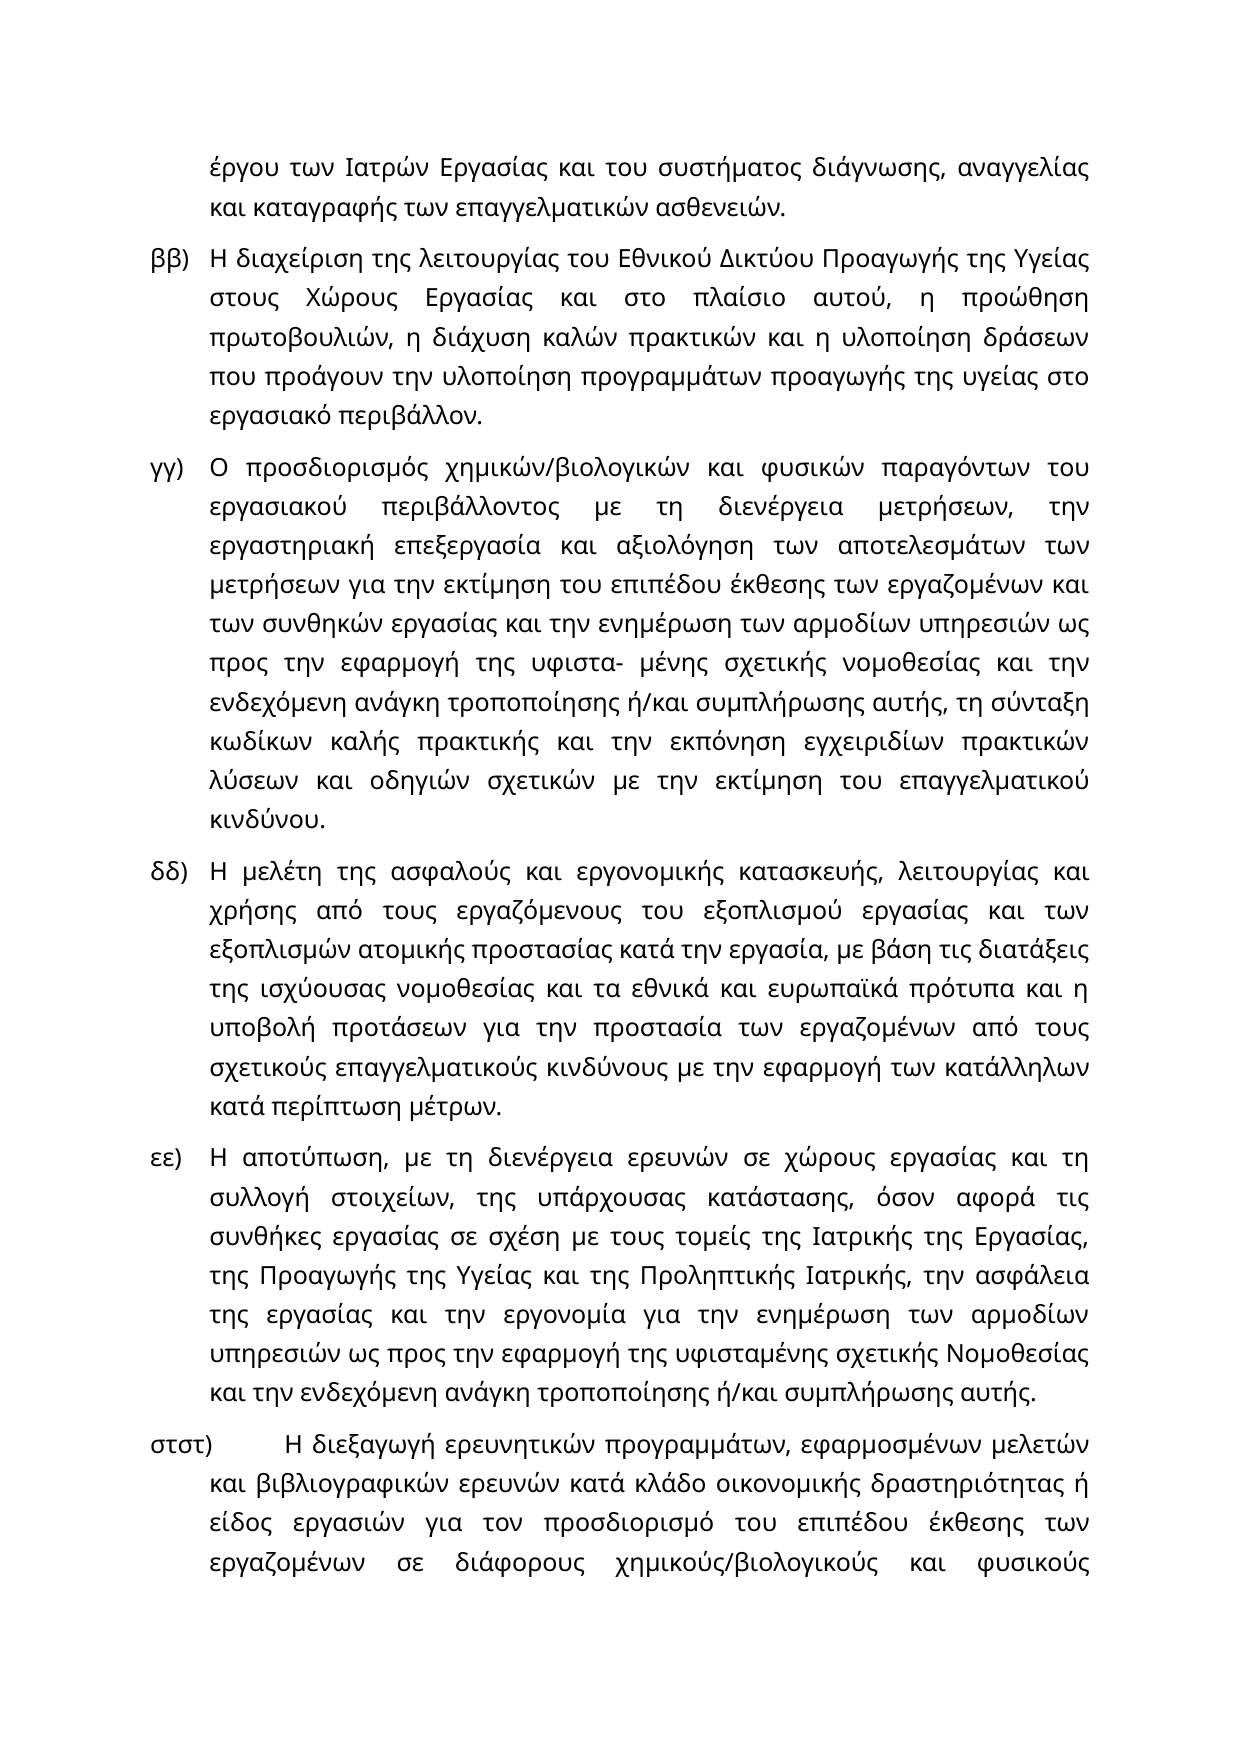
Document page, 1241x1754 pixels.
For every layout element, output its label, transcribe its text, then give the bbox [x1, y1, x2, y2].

list έργου των Ιατρών Εργασίας και του συστήματος διάγνωσης, αναγγελίας και καταγραφής των επαγγελματικών ασθενειών. [150, 150, 1090, 223]
list γγ) Ο προσδιορισμός χημικών/βιολογικών και φυσικών παραγόντων του εργασιακού περιβάλλοντος με τη διενέργεια μετρήσεων, την εργαστηριακή επεξεργασία και αξιολόγηση των αποτελεσμάτων των μετρήσεων για την εκτίμηση του επιπέδου έκθεσης των εργαζομένων και των συνθηκών εργασίας και την ενημέρωση των αρμοδίων υπηρεσιών ως προς την εφαρμογή της υφιστα- μένης σχετικής νομοθεσίας και την ενδεχόμενη ανάγκη τροποποίησης ή/και συμπλήρωσης αυτής, τη σύνταξη κωδίκων καλής πρακτικής και την εκπόνηση εγχειριδίων πρακτικών λύσεων και οδηγιών σχετικών με την εκτίμηση του επαγγελματικού κινδύνου. [150, 449, 1090, 836]
list ββ) Η διαχείριση της λειτουργίας του Εθνικού Δικτύου Προαγωγής της Υγείας στους Χώρους Εργασίας και στο πλαίσιο αυτού, η προώθηση πρωτοβουλιών, η διάχυση καλών πρακτικών και η υλοποίηση δράσεων που προάγουν την υλοποίηση προγραμμάτων προαγωγής της υγείας στο εργασιακό περιβάλλον. [150, 241, 1090, 432]
list δδ) Η μελέτη της ασφαλούς και εργονομικής κατασκευής, λειτουργίας και χρήσης από τους εργαζόμενους του εξοπλισμού εργασίας και των εξοπλισμών ατομικής προστασίας κατά την εργασία, με βάση τις διατάξεις της ισχύουσας νομοθεσίας και τα εθνικά και ευρωπαϊκά πρότυπα και η υποβολή προτάσεων για την προστασία των εργαζομένων από τους σχετικούς επαγγελματικούς κινδύνους με την εφαρμογή των κατάλληλων κατά περίπτωση μέτρων. [150, 853, 1090, 1122]
list εε) Η αποτύπωση, με τη διενέργεια ερευνών σε χώρους εργασίας και τη συλλογή στοιχείων, της υπάρχουσας κατάστασης, όσον αφορά τις συνθήκες εργασίας σε σχέση με τους τομείς της Ιατρικής της Εργασίας, της Προαγωγής της Υγείας και της Προληπτικής Ιατρικής, την ασφάλεια της εργασίας και την εργονομία για την ενημέρωση των αρμοδίων υπηρεσιών ως προς την εφαρμογή της υφισταμένης σχετικής Νομοθεσίας και την ενδεχόμενη ανάγκη τροποποίησης ή/και συμπλήρωσης αυτής. [150, 1140, 1090, 1409]
list στστ) Η διεξαγωγή ερευνητικών προγραμμάτων, εφαρμοσμένων μελετών και βιβλιογραφικών ερευνών κατά κλάδο οικονομικής δραστηριότητας ή είδος εργασιών για τον προσδιορισμό του επιπέδου έκθεσης των εργαζομένων σε διάφορους χημικούς/βιολογικούς και φυσικούς [150, 1427, 1090, 1578]
